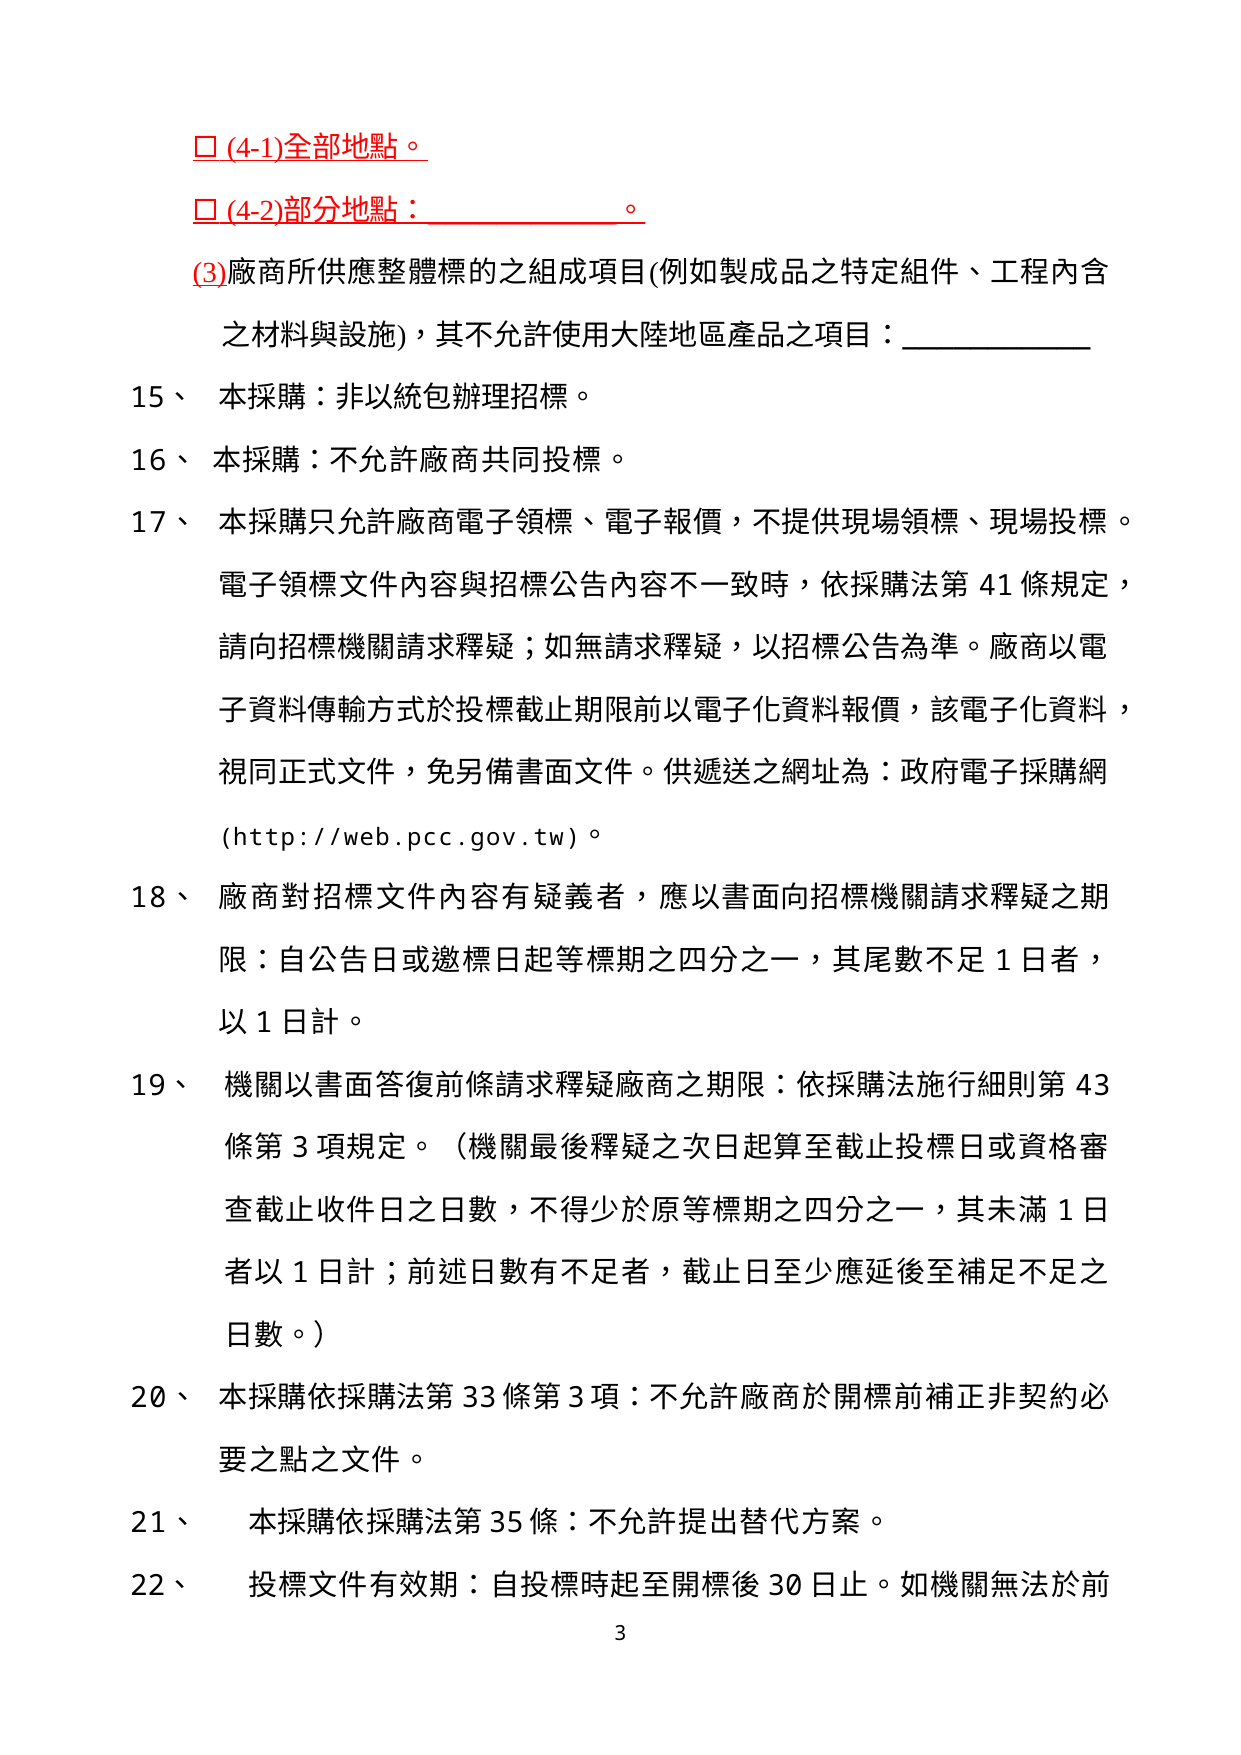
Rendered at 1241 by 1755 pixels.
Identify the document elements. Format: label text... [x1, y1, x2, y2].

text (3)廠商所供應整體標的之組成項目(例如製成品之特定組件、工程內含之材料與設施)，其不允許使用大陸地區產品之項目：___________ [192, 228, 1110, 353]
list 本採購依採購法第35條：不允許提出替代方案。 [130, 1478, 1110, 1541]
text  (4-2)部分地點：___________。 [192, 166, 1110, 228]
text  (4-1)全部地點。 [192, 103, 1110, 166]
list 本採購依採購法第33條第3項：不允許廠商於開標前補正非契約必要之點之文件。 [130, 1353, 1110, 1478]
list 機關以書面答復前條請求釋疑廠商之期限：依採購法施行細則第43條第3項規定。（機關最後釋疑之次日起算至截止投標日或資格審查截止收件日之日數，不得少於原等標期之四分之一，其未滿1日者以1日計；前述日數有不足者，截止日至少應延後至補足不足之日數。） [130, 1041, 1110, 1353]
list 本採購：不允許廠商共同投標。 [130, 416, 1110, 478]
list 廠商對招標文件內容有疑義者，應以書面向招標機關請求釋疑之期限：自公告日或邀標日起等標期之四分之一，其尾數不足1日者，以1日計。 [130, 853, 1110, 1041]
list 本採購只允許廠商電子領標、電子報價，不提供現場領標、現場投標。電子領標文件內容與招標公告內容不一致時，依採購法第41條規定，請向招標機關請求釋疑；如無請求釋疑，以招標公告為準。廠商以電子資料傳輸方式於投標截止期限前以電子化資料報價，該電子化資料，視同正式文件，免另備書面文件。供遞送之網址為：政府電子採購網(http://web.pcc.gov.tw)。 [130, 478, 1110, 853]
list 本採購：非以統包辦理招標。 [130, 353, 1110, 416]
list 投標文件有效期：自投標時起至開標後30日止。如機關無法於前 [130, 1541, 1110, 1603]
